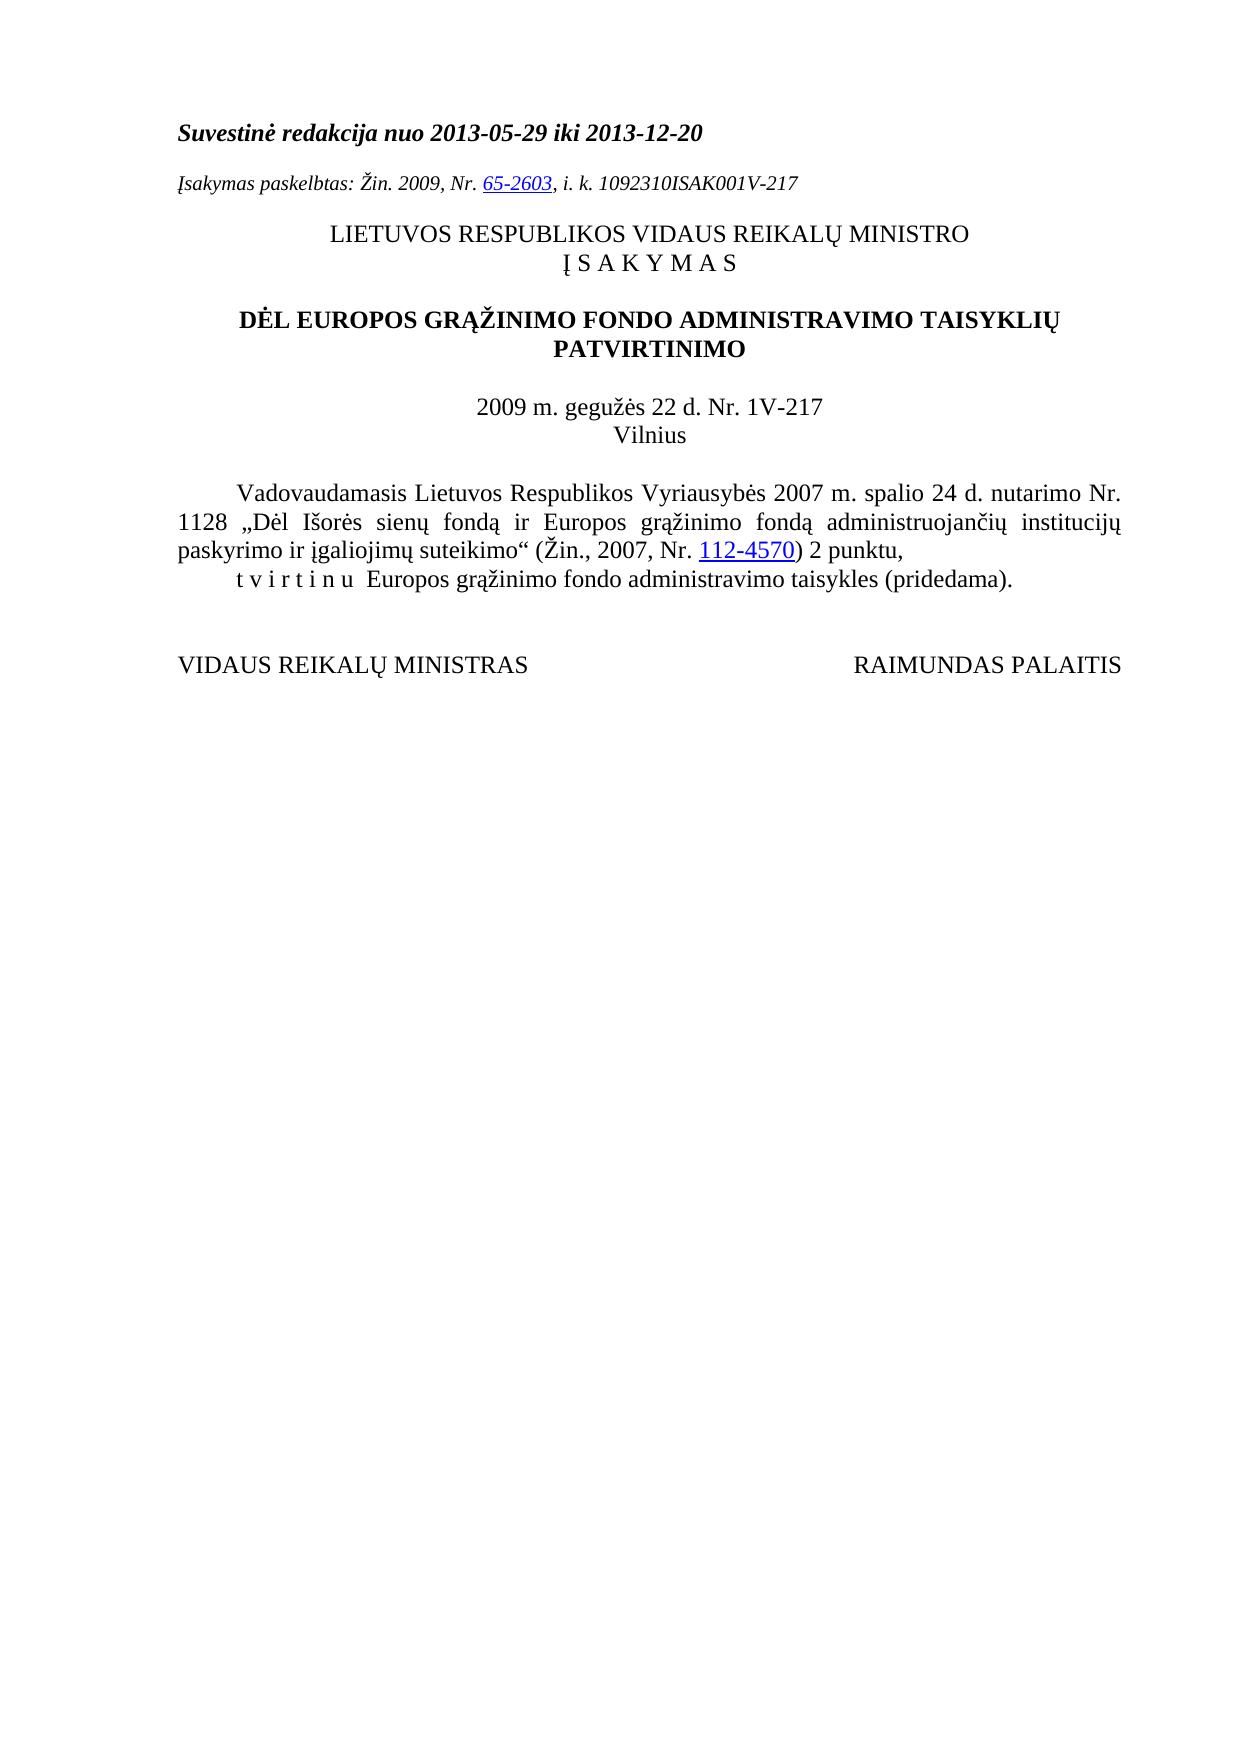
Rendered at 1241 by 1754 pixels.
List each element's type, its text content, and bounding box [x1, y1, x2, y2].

text Įsakymas paskelbtas: Žin. 2009, Nr. 65-2603, i. k. 1092310ISAK001V-217 [177, 171, 1122, 195]
text Suvestinė redakcija nuo 2013-05-29 iki 2013-12-20 [177, 118, 1122, 147]
text tvirtinu Europos grąžinimo fondo administravimo taisykles (pridedama). [177, 564, 1122, 593]
text 2009 m. gegužės 22 d. Nr. 1V-217 [177, 392, 1122, 420]
text Vadovaudamasis Lietuvos Respublikos Vyriausybės 2007 m. spalio 24 d. nutarimo Nr. 1128 „Dėl Išorės sienų fondą ir Europos grąžinimo fondą administruojančių institucijų paskyrimo ir įgaliojimų suteikimo“ (Žin., 2007, Nr. 112-4570) 2 punktu, [177, 478, 1122, 564]
text LIETUVOS RESPUBLIKOS VIDAUS REIKALŲ MINISTRO [177, 219, 1122, 248]
text VIDAUS REIKALŲ MINISTRAS RAIMUNDAS PALAITIS [177, 650, 1122, 679]
text DĖL EUROPOS GRĄŽINIMO FONDO ADMINISTRAVIMO TAISYKLIŲ PATVIRTINIMO [177, 305, 1122, 363]
text ĮSAKYMAS [177, 248, 1122, 277]
text Vilnius [177, 420, 1122, 449]
